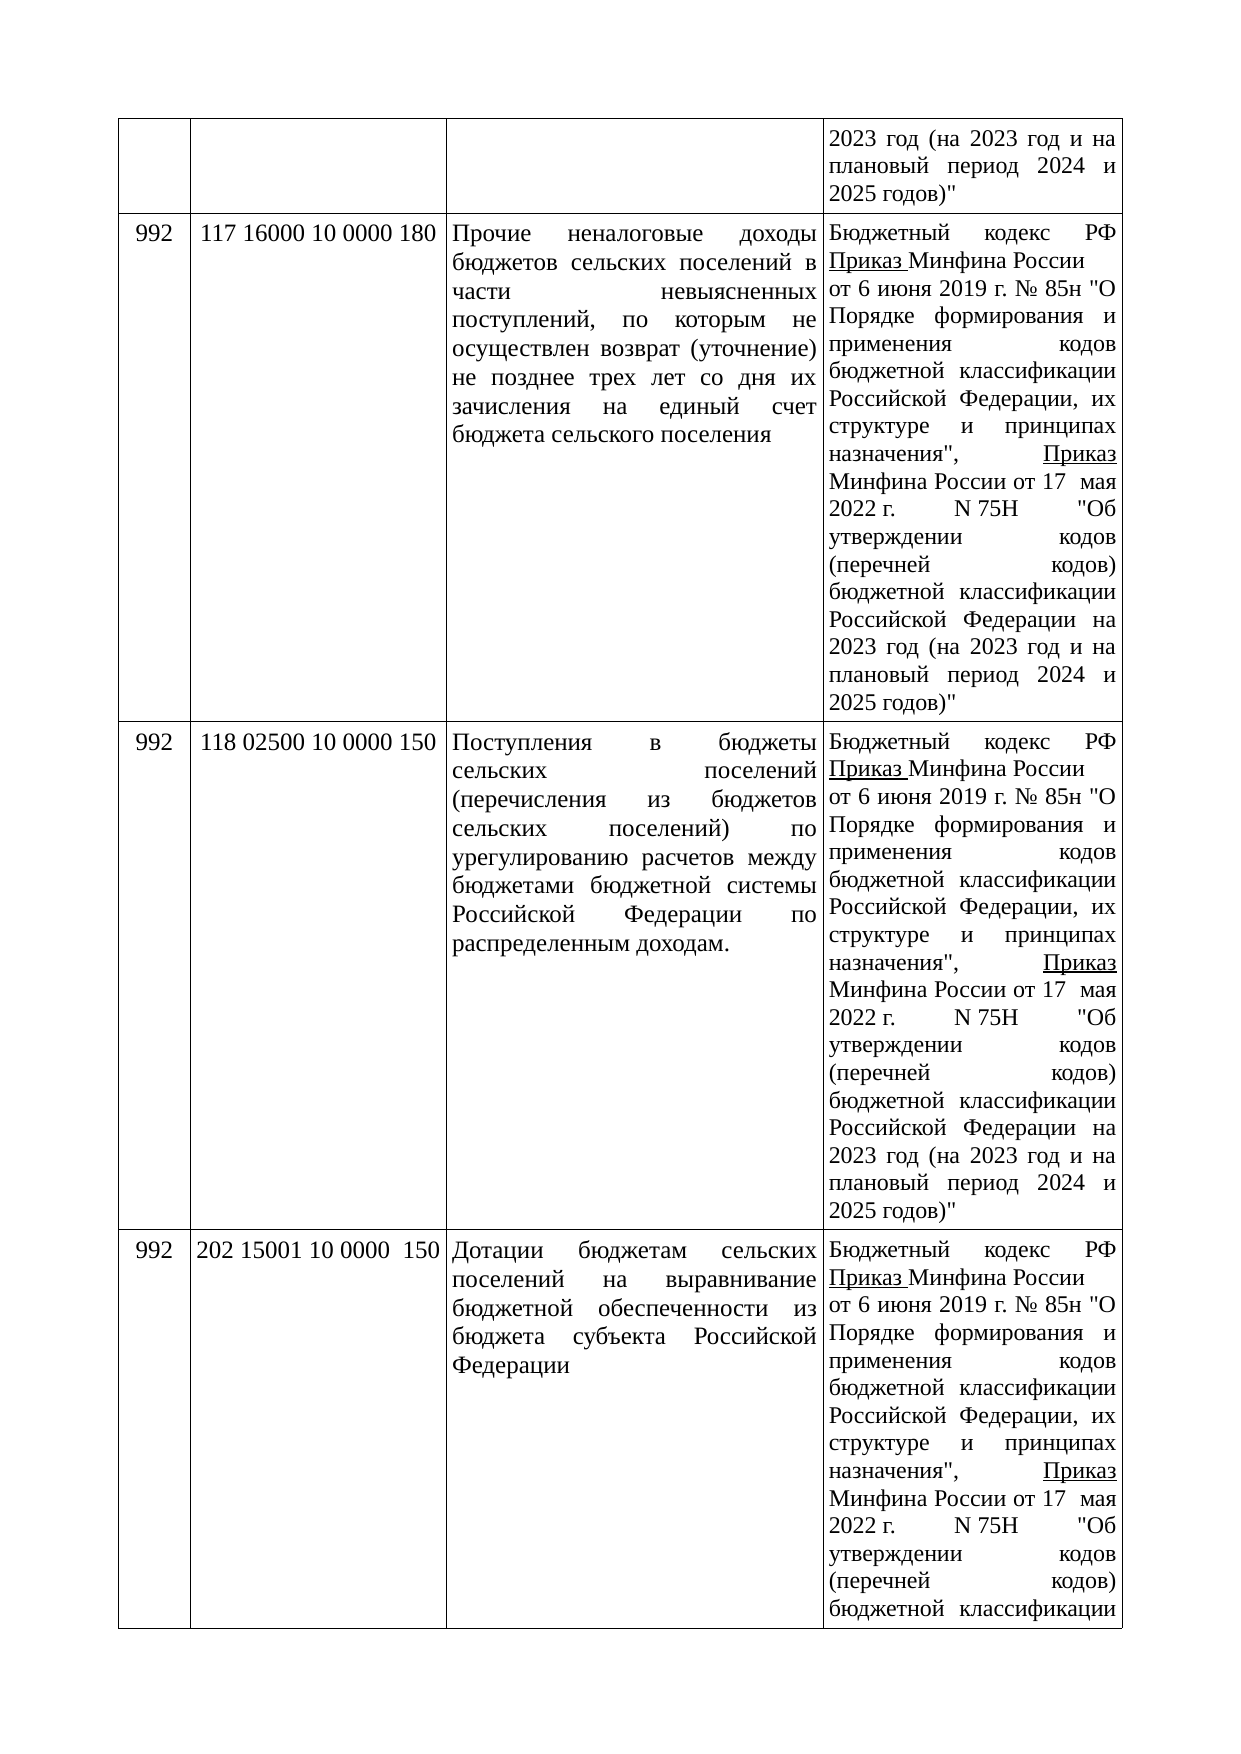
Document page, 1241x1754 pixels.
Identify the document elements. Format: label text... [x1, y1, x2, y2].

table_cell Прочие неналоговые доходы бюджетов сельских поселений в части невыясненных поступлений, по которым не осуществлен возврат (уточнение) не позднее трех лет со дня их зачисления на единый счет бюджета сельского поселения [447, 214, 823, 721]
table_cell [119, 119, 190, 212]
table_cell 992 [119, 722, 190, 1229]
table_cell Дотации бюджетам сельских поселений на выравнивание бюджетной обеспеченности из бюджета субъекта Российской Федерации [447, 1230, 823, 1627]
table_cell 2023 год (на 2023 год и на плановый период 2024 и 2025 годов)" [824, 119, 1122, 212]
table_cell 117 16000 10 0000 180 [191, 214, 446, 721]
table_cell Бюджетный кодекс РФ Приказ Минфина России от 6 июня 2019 г. № 85н "О Порядке формирования и применения кодов бюджетной классификации Российской Федерации, их структуре и принципах назначения", Приказ Минфина России от 17 мая 2022 г. N 75Н "Об утверждении кодов (перечней кодов) бюджетной классификации Российской Федерации на 2023 год (на 2023 год и на плановый период 2024 и 2025 годов)" [824, 214, 1122, 721]
table_cell Бюджетный кодекс РФ Приказ Минфина России от 6 июня 2019 г. № 85н "О Порядке формирования и применения кодов бюджетной классификации Российской Федерации, их структуре и принципах назначения", Приказ Минфина России от 17 мая 2022 г. N 75Н "Об утверждении кодов (перечней кодов) бюджетной классификации [824, 1230, 1122, 1627]
table_cell 202 15001 10 0000 150 [191, 1230, 446, 1627]
table_cell Поступления в бюджеты сельских поселений (перечисления из бюджетов сельских поселений) по урегулированию расчетов между бюджетами бюджетной системы Российской Федерации по распределенным доходам. [447, 722, 823, 1229]
table_cell 992 [119, 1230, 190, 1627]
table_cell Бюджетный кодекс РФ Приказ Минфина России от 6 июня 2019 г. № 85н "О Порядке формирования и применения кодов бюджетной классификации Российской Федерации, их структуре и принципах назначения", Приказ Минфина России от 17 мая 2022 г. N 75Н "Об утверждении кодов (перечней кодов) бюджетной классификации Российской Федерации на 2023 год (на 2023 год и на плановый период 2024 и 2025 годов)" [824, 722, 1122, 1229]
table_cell 118 02500 10 0000 150 [191, 722, 446, 1229]
table_cell 992 [119, 214, 190, 721]
table_cell [447, 119, 823, 212]
table_cell [191, 119, 446, 212]
